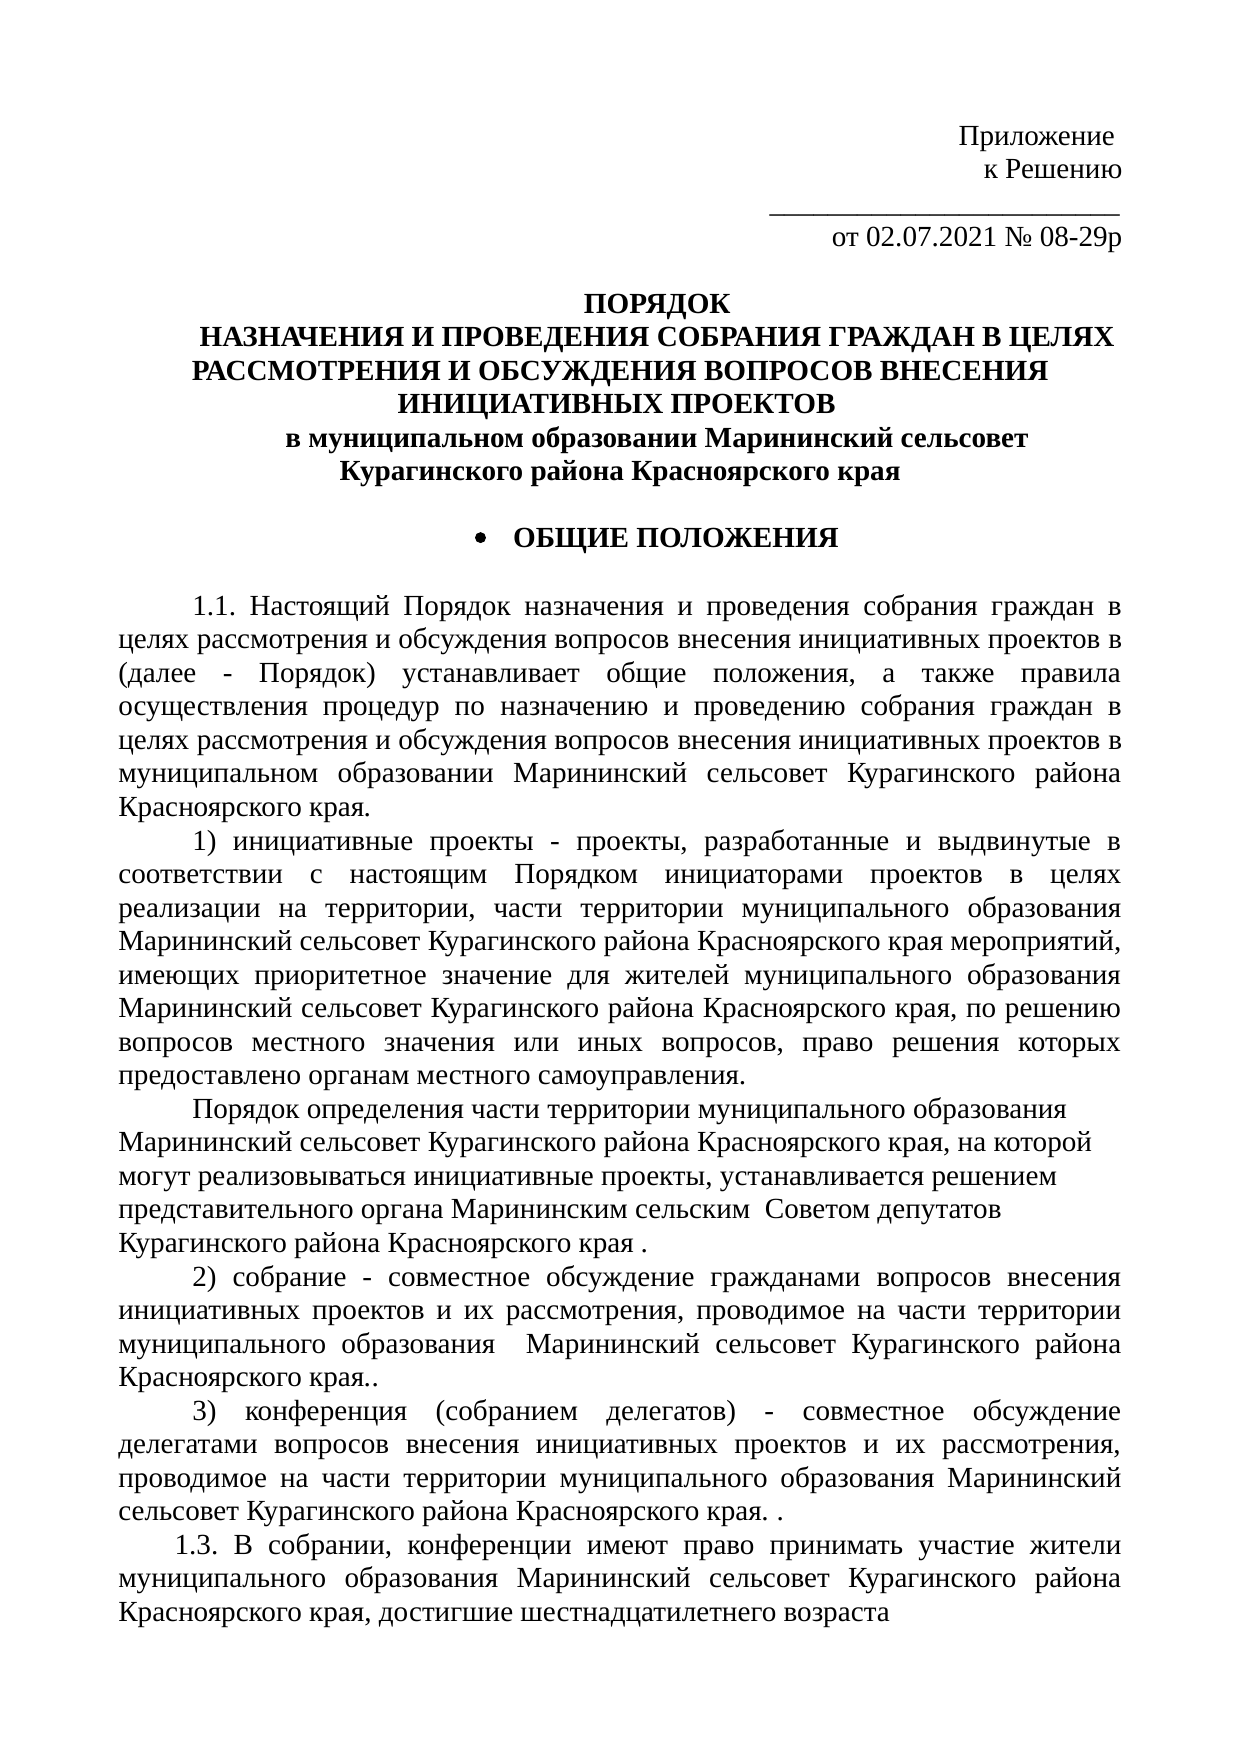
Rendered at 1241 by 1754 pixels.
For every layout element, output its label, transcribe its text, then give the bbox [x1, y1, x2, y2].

list ОБЩИЕ ПОЛОЖЕНИЯ [192, 521, 1122, 554]
text 3) конференция (собранием делегатов) - совместное обсуждение делегатами вопросов внесения инициативных проектов и их рассмотрения, проводимое на части территории муниципального образования Марининский сельсовет Курагинского района Красноярского края. . [118, 1393, 1122, 1527]
text Приложение [118, 118, 1122, 152]
text Порядок определения части территории муниципального образования Марининский сельсовет Курагинского района Красноярского края, на которой могут реализовываться инициативные проекты, устанавливается решением представительного органа Марининским сельским Советом депутатов Курагинского района Красноярского края . [118, 1091, 1122, 1259]
text 1.1. Настоящий Порядок назначения и проведения собрания граждан в целях рассмотрения и обсуждения вопросов внесения инициативных проектов в (далее - Порядок) устанавливает общие положения, а также правила осуществления процедур по назначению и проведению собрания граждан в целях рассмотрения и обсуждения вопросов внесения инициативных проектов в муниципальном образовании Марининский сельсовет Курагинского района Красноярского края. [118, 588, 1122, 823]
text 1.3. В собрании, конференции имеют право принимать участие жители муниципального образования Марининский сельсовет Курагинского района Красноярского края, достигшие шестнадцатилетнего возраста [118, 1527, 1122, 1628]
text ________________________ [118, 185, 1122, 219]
text к Решению [118, 152, 1122, 185]
text от 02.07.2021 № 08-29р [118, 219, 1122, 252]
text НАЗНАЧЕНИЯ И ПРОВЕДЕНИЯ СОБРАНИЯ ГРАЖДАН В ЦЕЛЯХ РАССМОТРЕНИЯ И ОБСУЖДЕНИЯ ВОПРОСОВ ВНЕСЕНИЯ ИНИЦИАТИВНЫХ ПРОЕКТОВ [118, 319, 1122, 420]
text 2) собрание - совместное обсуждение гражданами вопросов внесения инициативных проектов и их рассмотрения, проводимое на части территории муниципального образования Марининский сельсовет Курагинского района Красноярского края.. [118, 1259, 1122, 1393]
text в муниципальном образовании Марининский сельсовет Курагинского района Красноярского края [118, 420, 1122, 487]
text 1) инициативные проекты - проекты, разработанные и выдвинутые в соответствии с настоящим Порядком инициаторами проектов в целях реализации на территории, части территории муниципального образования Марининский сельсовет Курагинского района Красноярского края мероприятий, имеющих приоритетное значение для жителей муниципального образования Марининский сельсовет Курагинского района Красноярского края, по решению вопросов местного значения или иных вопросов, право решения которых предоставлено органам местного самоуправления. [118, 823, 1122, 1091]
text ПОРЯДОК [118, 286, 1122, 319]
